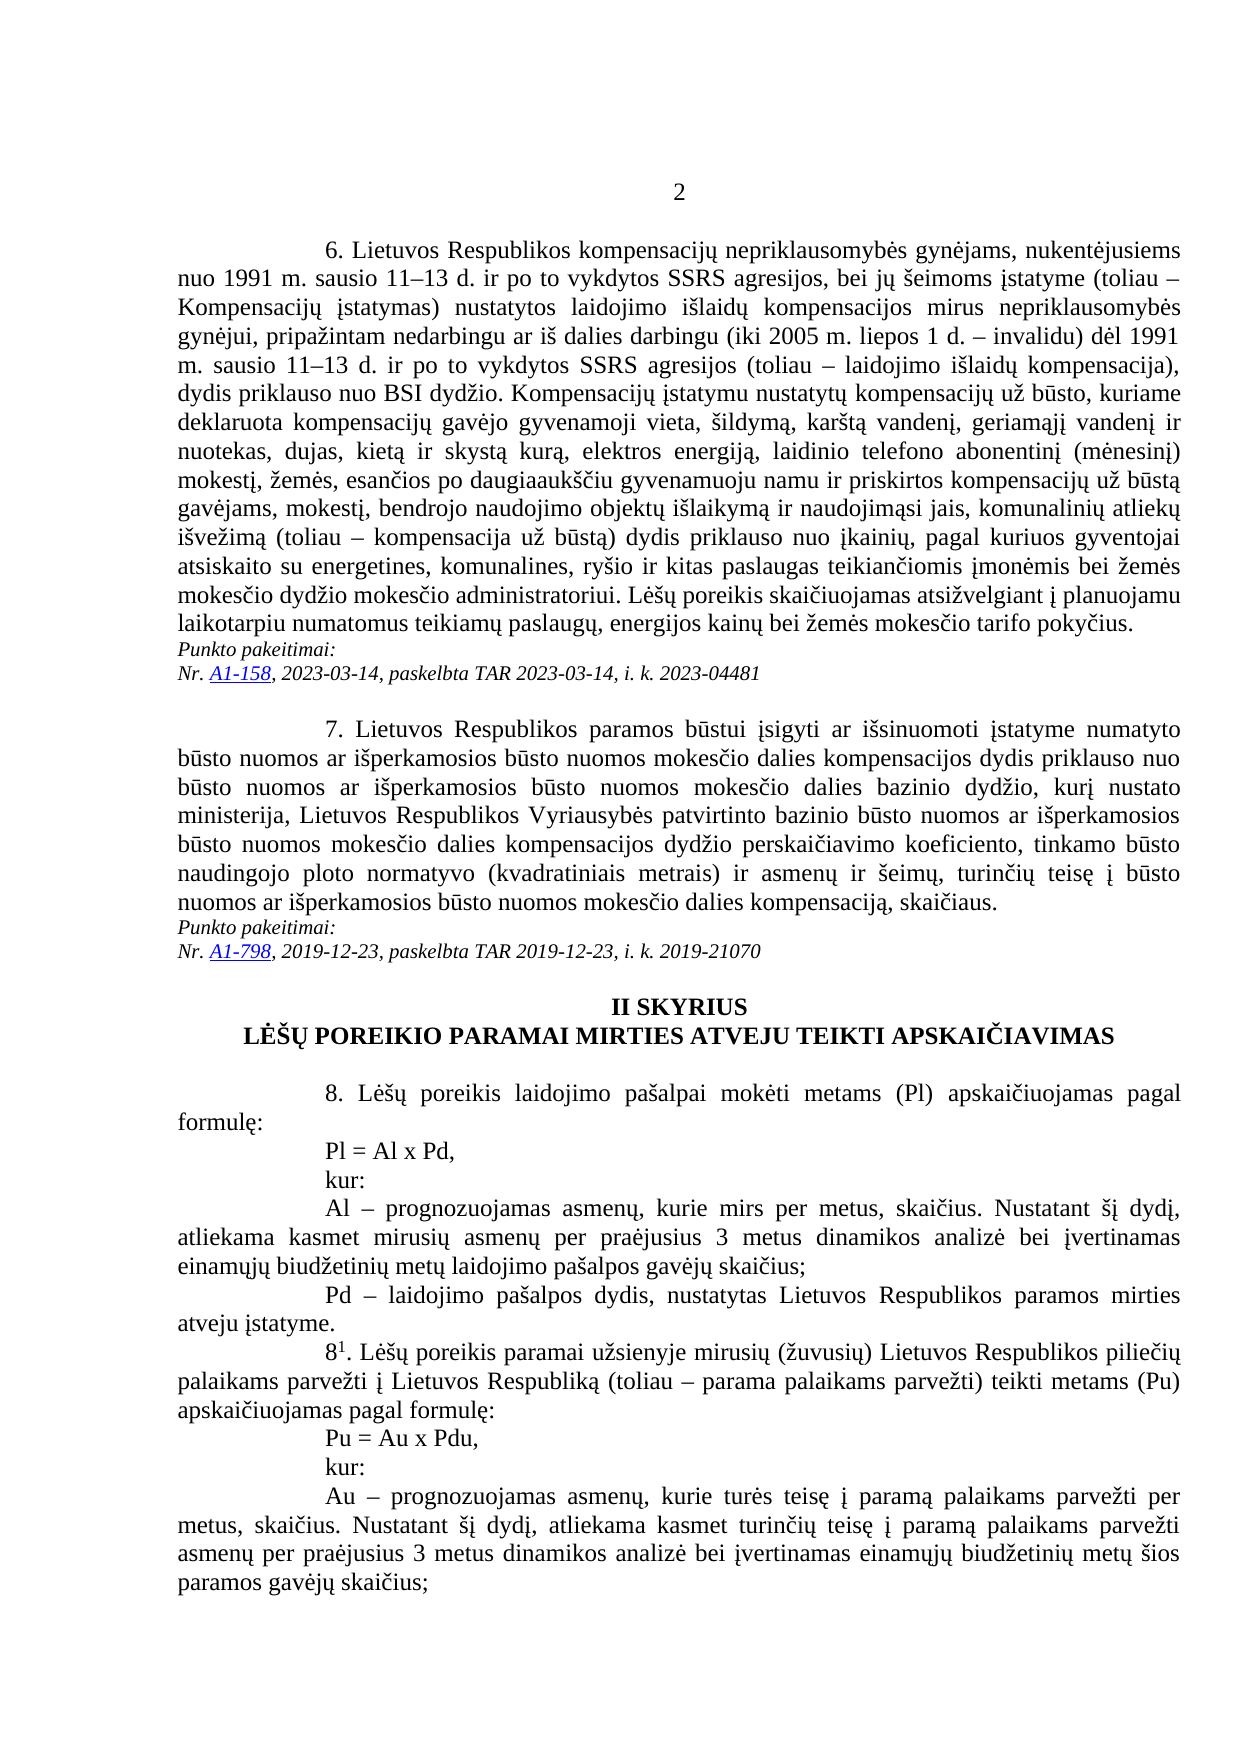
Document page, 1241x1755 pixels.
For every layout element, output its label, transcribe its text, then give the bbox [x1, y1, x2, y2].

text II SKYRIUS [177, 992, 1181, 1021]
text Pl = Al x Pd, [177, 1136, 1181, 1165]
text Pd – laidojimo pašalpos dydis, nustatytas Lietuvos Respublikos paramos mirties atveju įstatyme. [177, 1280, 1181, 1337]
text Au – prognozuojamas asmenų, kurie turės teisę į paramą palaikams parvežti per metus, skaičius. Nustatant šį dydį, atliekama kasmet turinčių teisę į paramą palaikams parvežti asmenų per praėjusius 3 metus dinamikos analizė bei įvertinamas einamųjų biudžetinių metų šios paramos gavėjų skaičius; [177, 1481, 1181, 1596]
text LĖŠŲ POREIKIO PARAMAI MIRTIES ATVEJU TEIKTI APSKAIČIAVIMAS [177, 1021, 1181, 1050]
text Punkto pakeitimai: [177, 915, 1181, 939]
text Punkto pakeitimai: [177, 637, 1181, 661]
text kur: [177, 1452, 1181, 1481]
text 81. Lėšų poreikis paramai užsienyje mirusių (žuvusių) Lietuvos Respublikos piliečių palaikams parvežti į Lietuvos Respubliką (toliau – parama palaikams parvežti) teikti metams (Pu) apskaičiuojamas pagal formulę: [177, 1337, 1181, 1423]
text Nr. A1-158, 2023-03-14, paskelbta TAR 2023-03-14, i. k. 2023-04481 [177, 661, 1181, 685]
text Pu = Au x Pdu, [177, 1423, 1181, 1452]
text Al – prognozuojamas asmenų, kurie mirs per metus, skaičius. Nustatant šį dydį, atliekama kasmet mirusių asmenų per praėjusius 3 metus dinamikos analizė bei įvertinamas einamųjų biudžetinių metų laidojimo pašalpos gavėjų skaičius; [177, 1193, 1181, 1280]
text 8. Lėšų poreikis laidojimo pašalpai mokėti metams (Pl) apskaičiuojamas pagal formulę: [177, 1078, 1181, 1136]
text Nr. A1-798, 2019-12-23, paskelbta TAR 2019-12-23, i. k. 2019-21070 [177, 939, 1181, 963]
text 6. Lietuvos Respublikos kompensacijų nepriklausomybės gynėjams, nukentėjusiems nuo 1991 m. sausio 11–13 d. ir po to vykdytos SSRS agresijos, bei jų šeimoms įstatyme (toliau – Kompensacijų įstatymas) nustatytos laidojimo išlaidų kompensacijos mirus nepriklausomybės gynėjui, pripažintam nedarbingu ar iš dalies darbingu (iki 2005 m. liepos 1 d. – invalidu) dėl 1991 m. sausio 11–13 d. ir po to vykdytos SSRS agresijos (toliau – laidojimo išlaidų kompensacija), dydis priklauso nuo BSI dydžio. Kompensacijų įstatymu nustatytų kompensacijų už būsto, kuriame deklaruota kompensacijų gavėjo gyvenamoji vieta, šildymą, karštą vandenį, geriamąjį vandenį ir nuotekas, dujas, kietą ir skystą kurą, elektros energiją, laidinio telefono abonentinį (mėnesinį) mokestį, žemės, esančios po daugiaaukščiu gyvenamuoju namu ir priskirtos kompensacijų už būstą gavėjams, mokestį, bendrojo naudojimo objektų išlaikymą ir naudojimąsi jais, komunalinių atliekų išvežimą (toliau – kompensacija už būstą) dydis priklauso nuo įkainių, pagal kuriuos gyventojai atsiskaito su energetines, komunalines, ryšio ir kitas paslaugas teikiančiomis įmonėmis bei žemės mokesčio dydžio mokesčio administratoriui. Lėšų poreikis skaičiuojamas atsižvelgiant į planuojamu laikotarpiu numatomus teikiamų paslaugų, energijos kainų bei žemės mokesčio tarifo pokyčius. [177, 235, 1181, 637]
text 7. Lietuvos Respublikos paramos būstui įsigyti ar išsinuomoti įstatyme numatyto būsto nuomos ar išperkamosios būsto nuomos mokesčio dalies kompensacijos dydis priklauso nuo būsto nuomos ar išperkamosios būsto nuomos mokesčio dalies bazinio dydžio, kurį nustato ministerija, Lietuvos Respublikos Vyriausybės patvirtinto bazinio būsto nuomos ar išperkamosios būsto nuomos mokesčio dalies kompensacijos dydžio perskaičiavimo koeficiento, tinkamo būsto naudingojo ploto normatyvo (kvadratiniais metrais) ir asmenų ir šeimų, turinčių teisę į būsto nuomos ar išperkamosios būsto nuomos mokesčio dalies kompensaciją, skaičiaus. [177, 714, 1181, 915]
text kur: [177, 1165, 1181, 1193]
